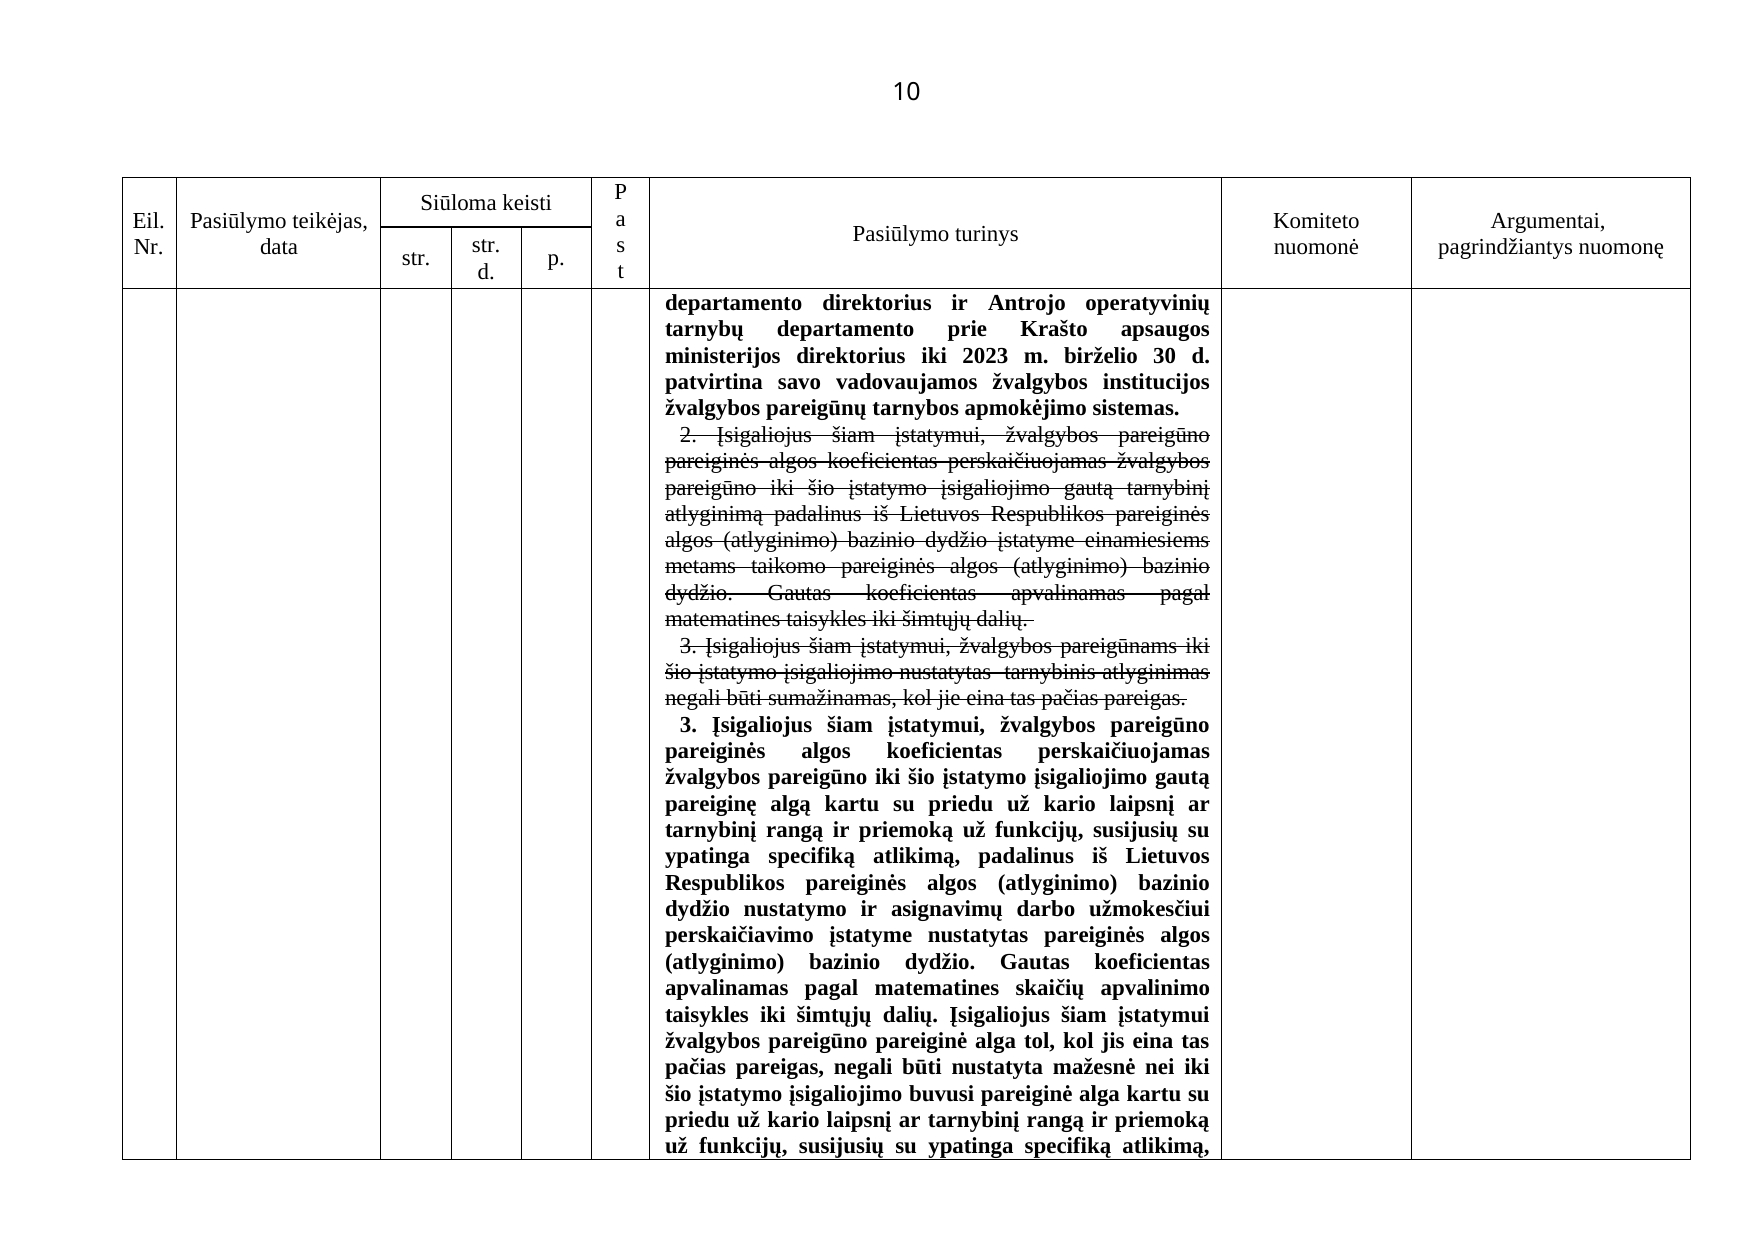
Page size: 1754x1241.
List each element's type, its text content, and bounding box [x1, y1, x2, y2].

table_header Eil. Nr. [123, 178, 176, 288]
table_cell [1412, 289, 1690, 1159]
table_cell str. d. [452, 228, 521, 288]
table_header Komiteto nuomonė [1222, 178, 1411, 288]
table_cell [177, 289, 380, 1159]
table_cell [1222, 289, 1411, 1159]
table_cell [381, 289, 451, 1159]
table_cell str. [381, 228, 451, 288]
table_cell [452, 289, 521, 1159]
table_cell p. [522, 228, 591, 288]
table_header Pastabos [592, 178, 649, 288]
table_header Argumentai, pagrindžiantys nuomonę [1412, 178, 1690, 288]
table_cell [592, 289, 649, 1159]
table_cell departamento direktorius ir Antrojo operatyvinių tarnybų departamento prie Krašto apsaugos ministerijos direktorius iki 2023 m. birželio 30 d. patvirtina savo vadovaujamos žvalgybos institucijos žvalgybos pareigūnų tarnybos apmokėjimo sistemas. 2. Įsigaliojus šiam įstatymui, žvalgybos pareigūno pareiginės algos koeficientas perskaičiuojamas žvalgybos pareigūno iki šio įstatymo įsigaliojimo gautą tarnybinį atlyginimą padalinus iš Lietuvos Respublikos pareiginės algos (atlyginimo) bazinio dydžio įstatyme einamiesiems metams taikomo pareiginės algos (atlyginimo) bazinio dydžio. Gautas koeficientas apvalinamas pagal matematines taisykles iki šimtųjų dalių. 3. Įsigaliojus šiam įstatymui, žvalgybos pareigūnams iki šio įstatymo įsigaliojimo nustatytas tarnybinis atlyginimas negali būti sumažinamas, kol jie eina tas pačias pareigas. 3. Įsigaliojus šiam įstatymui, žvalgybos pareigūno pareiginės algos koeficientas perskaičiuojamas žvalgybos pareigūno iki šio įstatymo įsigaliojimo gautą pareiginę algą kartu su priedu už kario laipsnį ar tarnybinį rangą ir priemoką už funkcijų, susijusių su ypatinga specifiką atlikimą, padalinus iš Lietuvos Respublikos pareiginės algos (atlyginimo) bazinio dydžio nustatymo ir asignavimų darbo užmokesčiui perskaičiavimo įstatyme nustatytas pareiginės algos (atlyginimo) bazinio dydžio. Gautas koeficientas apvalinamas pagal matematines skaičių apvalinimo taisykles iki šimtųjų dalių. Įsigaliojus šiam įstatymui žvalgybos pareigūno pareiginė alga tol, kol jis eina tas pačias pareigas, negali būti nustatyta mažesnė nei iki šio įstatymo įsigaliojimo buvusi pareiginė alga kartu su priedu už kario laipsnį ar tarnybinį rangą ir priemoką už funkcijų, susijusių su ypatinga specifiką atlikimą, [650, 289, 1221, 1159]
table_header Pasiūlymo teikėjas, data [177, 178, 380, 288]
table_header Siūloma keisti [381, 178, 591, 226]
table_header Pasiūlymo turinys [650, 178, 1221, 288]
table_cell [123, 289, 176, 1159]
table_cell [522, 289, 591, 1159]
